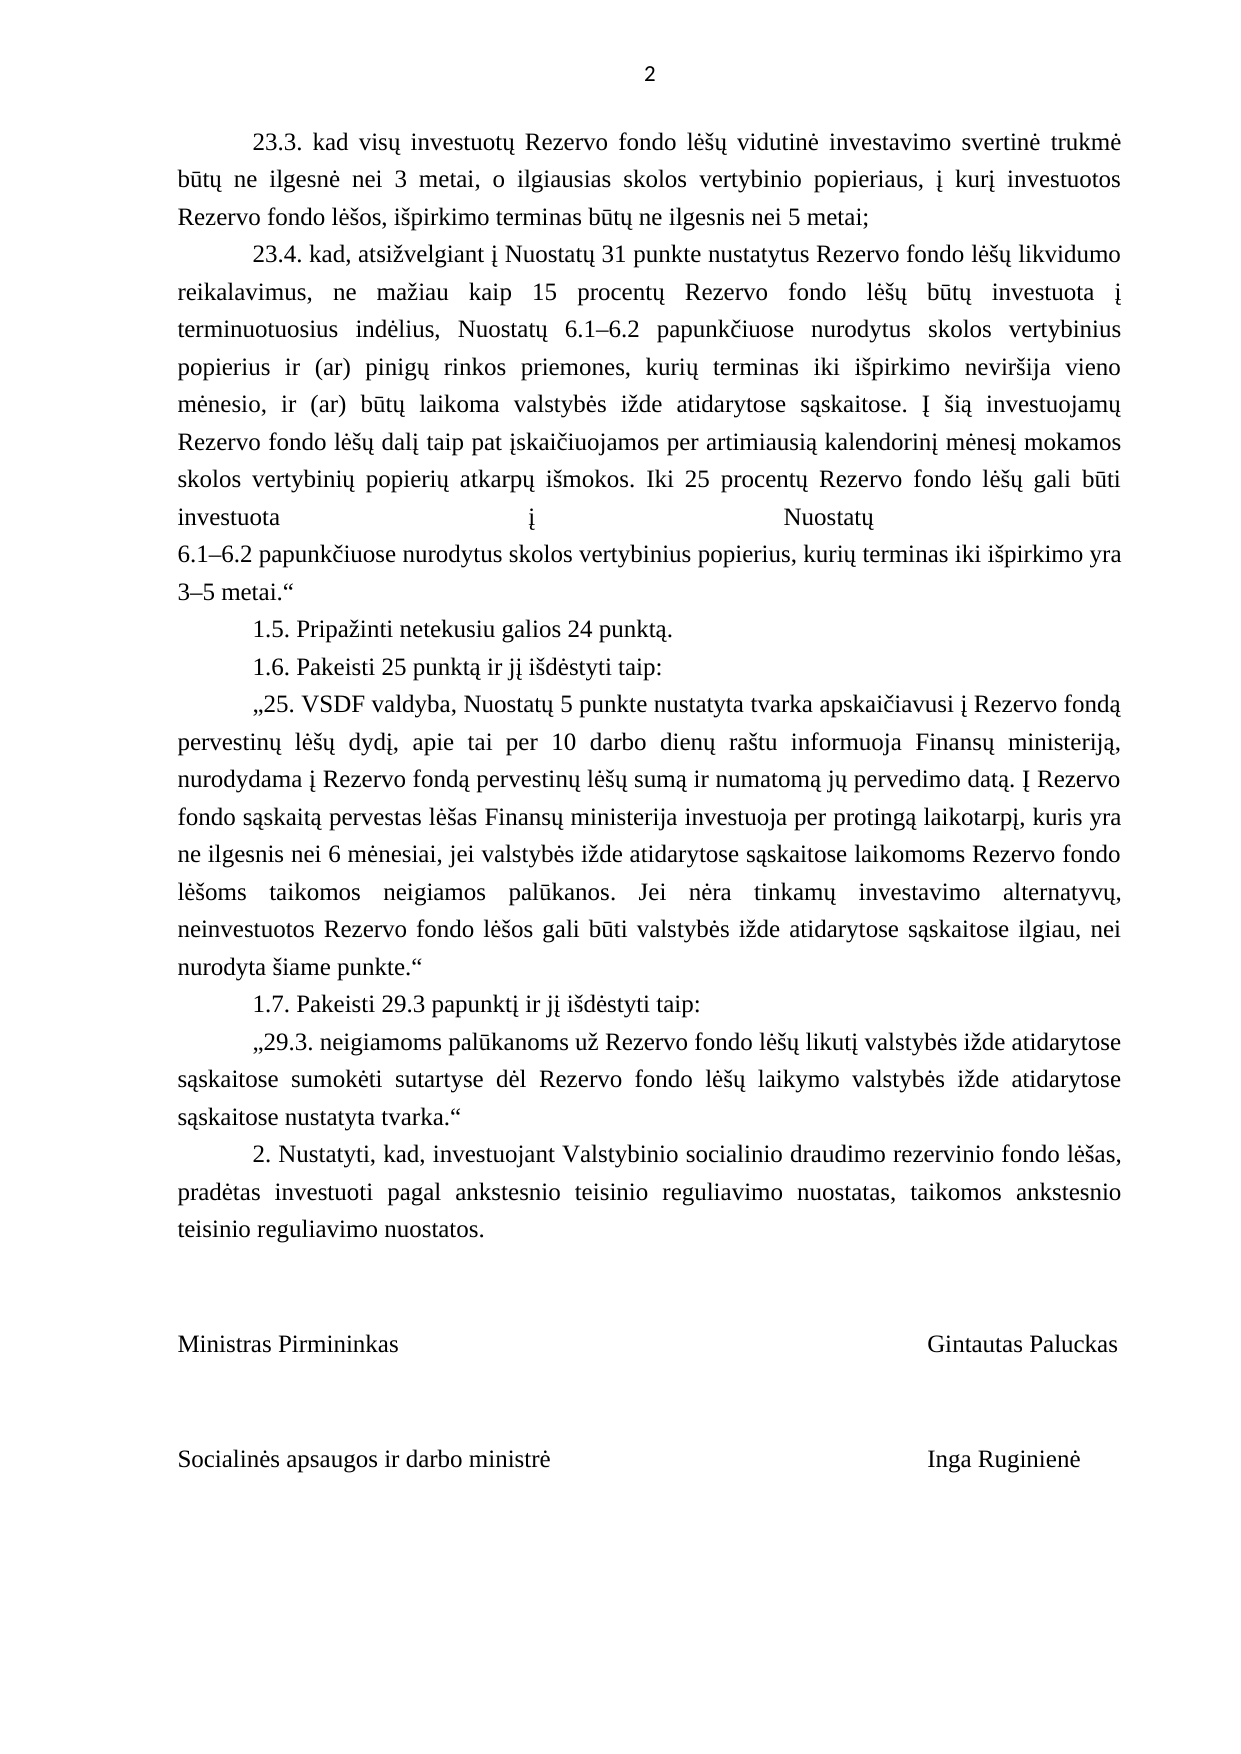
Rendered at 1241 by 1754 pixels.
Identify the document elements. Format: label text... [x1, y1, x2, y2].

text 1.7. Pakeisti 29.3 papunktį ir jį išdėstyti taip: [177, 981, 1122, 1018]
text „25. VSDF valdyba, Nuostatų 5 punkte nustatyta tvarka apskaičiavusi į Rezervo fondą pervestinų lėšų dydį, apie tai per 10 darbo dienų raštu informuoja Finansų ministeriją, nurodydama į Rezervo fondą pervestinų lėšų sumą ir numatomą jų pervedimo datą. Į Rezervo fondo sąskaitą pervestas lėšas Finansų ministerija investuoja per protingą laikotarpį, kuris yra ne ilgesnis nei 6 mėnesiai, jei valstybės ižde atidarytose sąskaitose laikomoms Rezervo fondo lėšoms taikomos neigiamos palūkanos. Jei nėra tinkamų investavimo alternatyvų, neinvestuotos Rezervo fondo lėšos gali būti valstybės ižde atidarytose sąskaitose ilgiau, nei nurodyta šiame punkte.“ [177, 681, 1122, 981]
text 1.5. Pripažinti netekusiu galios 24 punktą. [177, 606, 1122, 643]
text Ministras Pirmininkas Gintautas Paluckas [177, 1329, 1122, 1358]
text Socialinės apsaugos ir darbo ministrė Inga Ruginienė [177, 1444, 1122, 1473]
text 2. Nustatyti, kad, investuojant Valstybinio socialinio draudimo rezervinio fondo lėšas, pradėtas investuoti pagal ankstesnio teisinio reguliavimo nuostatas, taikomos ankstesnio teisinio reguliavimo nuostatos. [177, 1131, 1122, 1243]
text 1.6. Pakeisti 25 punktą ir jį išdėstyti taip: [177, 643, 1122, 681]
text „29.3. neigiamoms palūkanoms už Rezervo fondo lėšų likutį valstybės ižde atidarytose sąskaitose sumokėti sutartyse dėl Rezervo fondo lėšų laikymo valstybės ižde atidarytose sąskaitose nustatyta tvarka.“ [177, 1018, 1122, 1131]
text 23.3. kad visų investuotų Rezervo fondo lėšų vidutinė investavimo svertinė trukmė būtų ne ilgesnė nei 3 metai, o ilgiausias skolos vertybinio popieriaus, į kurį investuotos Rezervo fondo lėšos, išpirkimo terminas būtų ne ilgesnis nei 5 metai; [177, 118, 1122, 231]
text 23.4. kad, atsižvelgiant į Nuostatų 31 punkte nustatytus Rezervo fondo lėšų likvidumo reikalavimus, ne mažiau kaip 15 procentų Rezervo fondo lėšų būtų investuota į terminuotuosius indėlius, Nuostatų 6.1–6.2 papunkčiuose nurodytus skolos vertybinius popierius ir (ar) pinigų rinkos priemones, kurių terminas iki išpirkimo neviršija vieno mėnesio, ir (ar) būtų laikoma valstybės ižde atidarytose sąskaitose. Į šią investuojamų Rezervo fondo lėšų dalį taip pat įskaičiuojamos per artimiausią kalendorinį mėnesį mokamos skolos vertybinių popierių atkarpų išmokos. Iki 25 procentų Rezervo fondo lėšų gali būti investuota į Nuostatų 6.1–6.2 papunkčiuose nurodytus skolos vertybinius popierius, kurių terminas iki išpirkimo yra 3–5 metai.“ [177, 231, 1122, 606]
